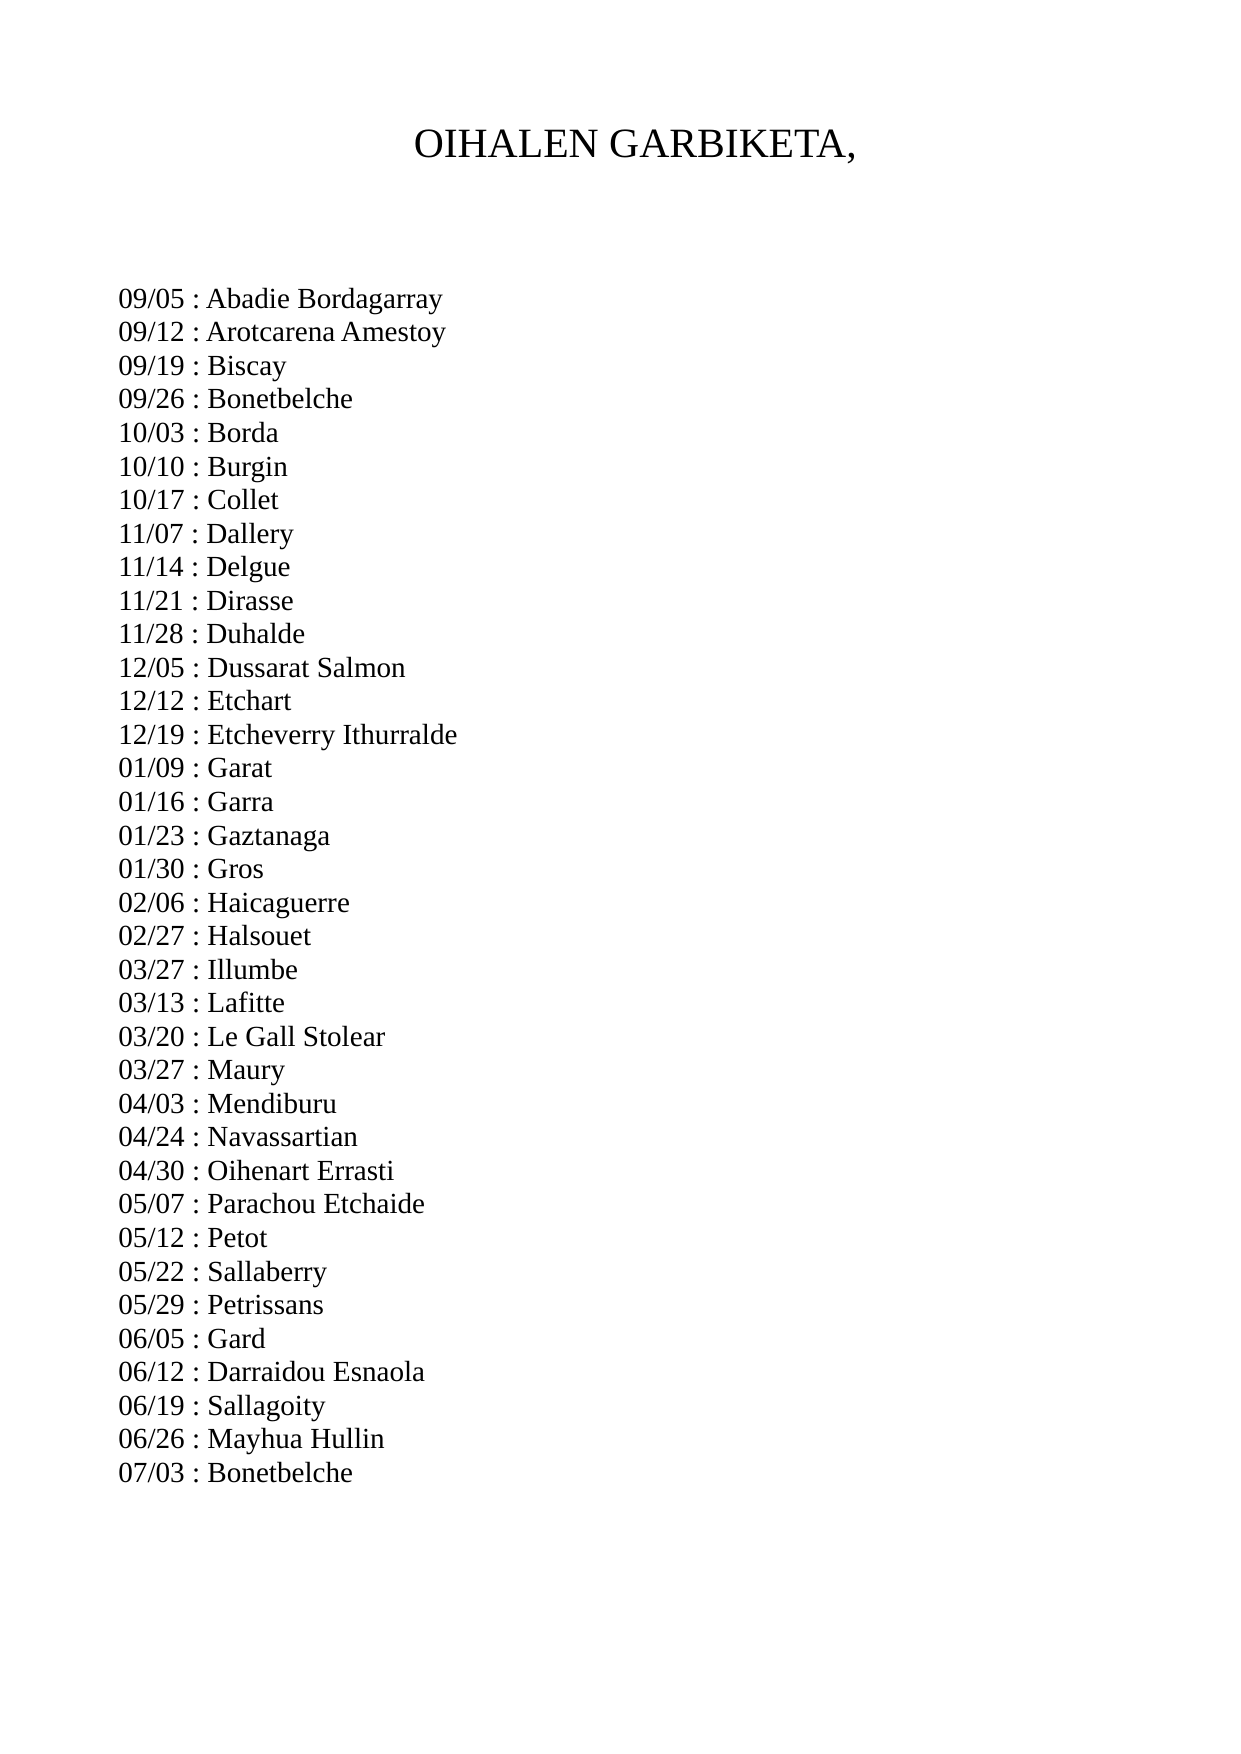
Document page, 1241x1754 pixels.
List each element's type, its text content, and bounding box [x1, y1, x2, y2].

text 10/10 : Burgin [118, 449, 1122, 482]
text 02/06 : Haicaguerre [118, 885, 1122, 918]
text 01/30 : Gros [118, 851, 1122, 885]
text 11/28 : Duhalde [118, 616, 1122, 650]
text OIHALEN GARBIKETA, [118, 118, 1122, 166]
text 05/29 : Petrissans [118, 1287, 1122, 1321]
text 06/05 : Gard [118, 1321, 1122, 1354]
text 01/09 : Garat [118, 751, 1122, 784]
text 11/07 : Dallery [118, 516, 1122, 549]
text 09/05 : Abadie Bordagarray [118, 281, 1122, 314]
text 12/05 : Dussarat Salmon [118, 650, 1122, 683]
text 01/16 : Garra [118, 784, 1122, 818]
text 06/19 : Sallagoity [118, 1388, 1122, 1421]
text 03/13 : Lafitte [118, 985, 1122, 1019]
text 01/23 : Gaztanaga [118, 818, 1122, 851]
text 06/12 : Darraidou Esnaola [118, 1354, 1122, 1388]
text 09/19 : Biscay [118, 348, 1122, 382]
text 04/24 : Navassartian [118, 1119, 1122, 1153]
text 12/19 : Etcheverry Ithurralde [118, 717, 1122, 751]
text 11/14 : Delgue [118, 549, 1122, 583]
text 11/21 : Dirasse [118, 583, 1122, 616]
text 05/22 : Sallaberry [118, 1254, 1122, 1287]
text 09/26 : Bonetbelche [118, 382, 1122, 415]
text 03/20 : Le Gall Stolear [118, 1019, 1122, 1052]
text 04/03 : Mendiburu [118, 1086, 1122, 1119]
text 05/12 : Petot [118, 1220, 1122, 1254]
text 03/27 : Illumbe [118, 952, 1122, 985]
text 04/30 : Oihenart Errasti [118, 1153, 1122, 1187]
text 09/12 : Arotcarena Amestoy [118, 314, 1122, 348]
text 02/27 : Halsouet [118, 918, 1122, 952]
text 06/26 : Mayhua Hullin [118, 1421, 1122, 1455]
text 03/27 : Maury [118, 1052, 1122, 1086]
text 12/12 : Etchart [118, 683, 1122, 717]
text 07/03 : Bonetbelche [118, 1455, 1122, 1488]
text 05/07 : Parachou Etchaide [118, 1187, 1122, 1220]
text 10/17 : Collet [118, 482, 1122, 516]
text 10/03 : Borda [118, 415, 1122, 449]
